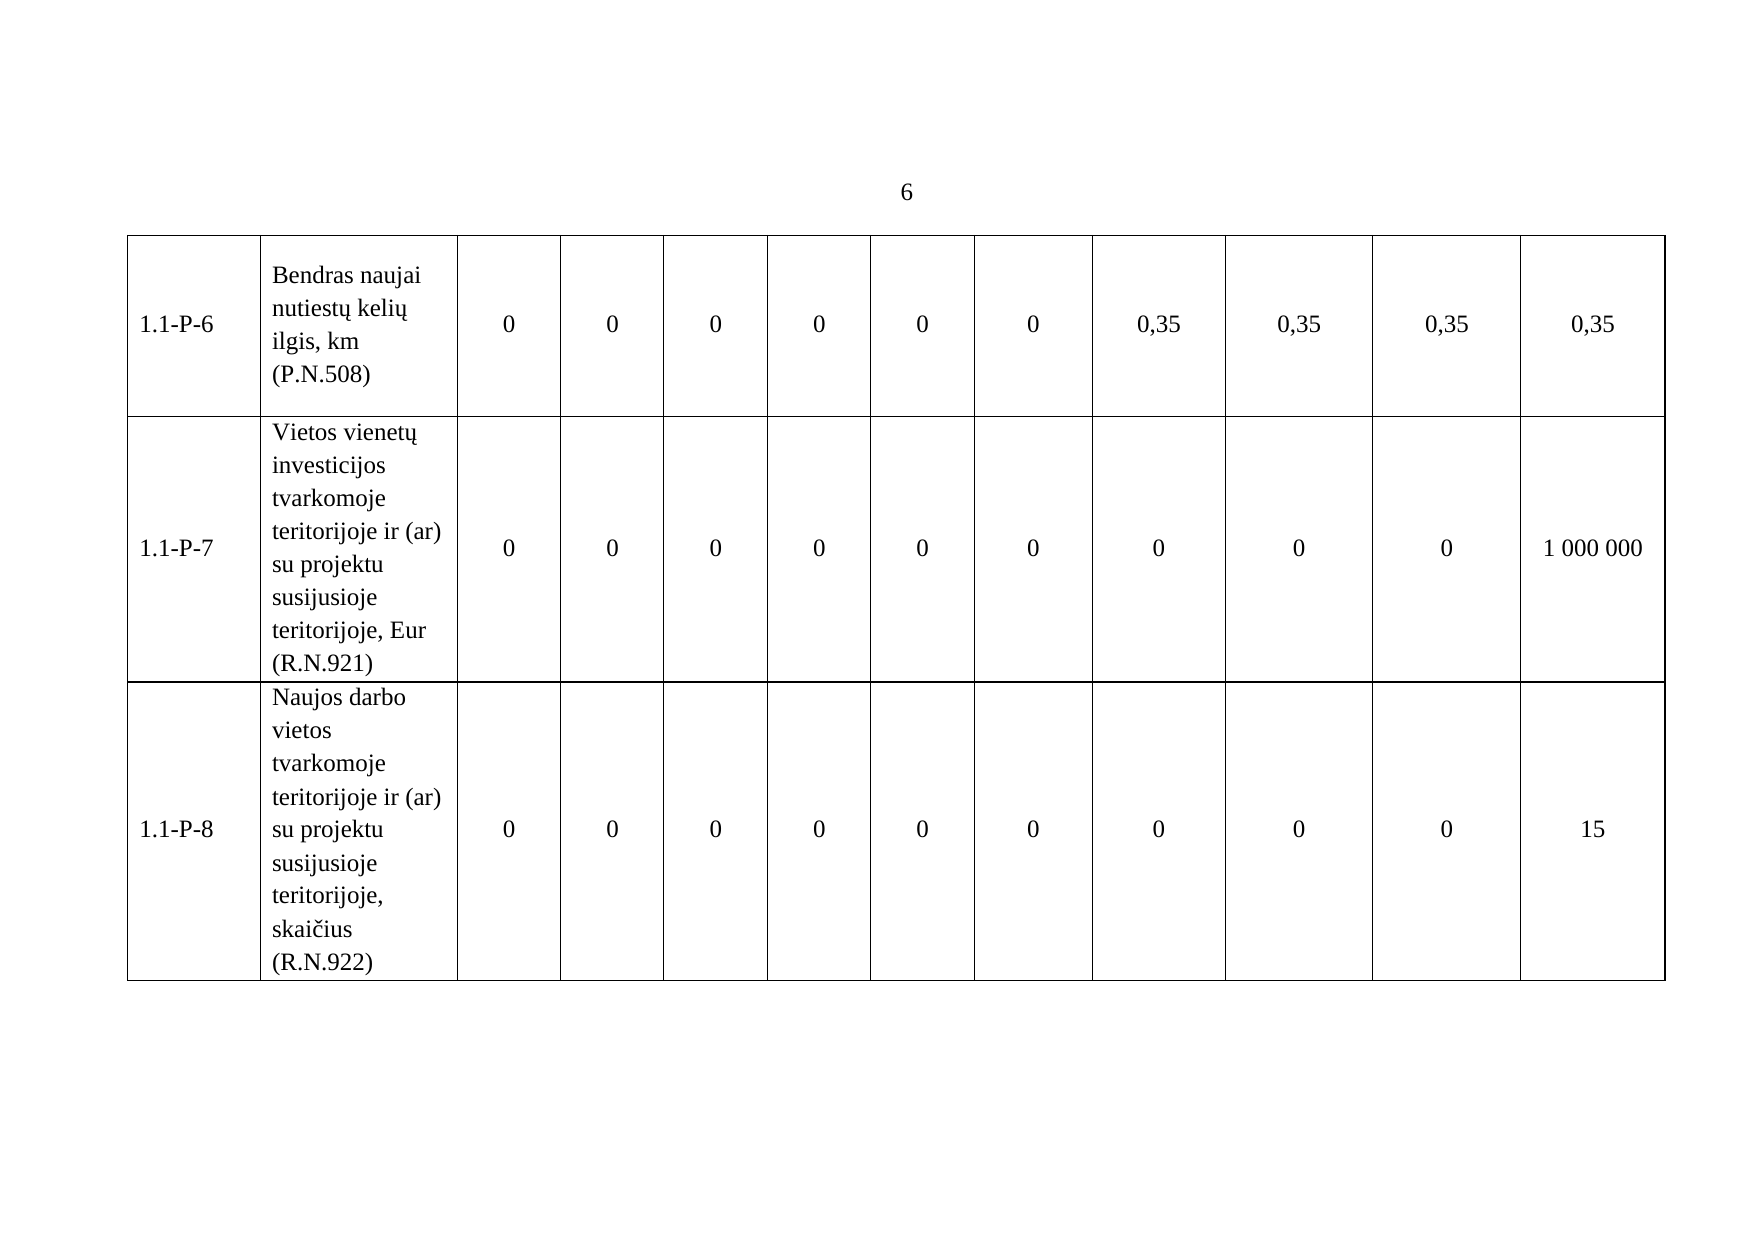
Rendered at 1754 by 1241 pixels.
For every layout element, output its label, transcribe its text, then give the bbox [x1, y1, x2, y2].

table_cell [1666, 235, 1699, 416]
table_cell 0 [1373, 417, 1520, 681]
table_cell [457, 981, 664, 1080]
table_cell 0 [561, 683, 663, 980]
table_cell 1.1-P-6 [128, 236, 260, 416]
table_cell 0 [664, 236, 767, 416]
table_cell 0 [1226, 417, 1372, 681]
table_cell 0 [664, 683, 767, 980]
table_cell 0 [664, 417, 767, 681]
table_cell Bendras naujai nutiestų kelių ilgis, km (P.N.508) [261, 236, 457, 416]
table_cell 0 [1093, 417, 1225, 681]
table_cell [261, 981, 457, 1080]
table_cell 0 [458, 417, 560, 681]
table_cell 0 [975, 683, 1092, 980]
table_cell [841, 981, 1049, 1080]
table_cell [1294, 981, 1495, 1080]
table_cell [1074, 981, 1225, 1080]
table_cell 0 [768, 417, 870, 681]
table_cell 1.1-P-8 [128, 683, 260, 980]
table_cell 15 [1521, 683, 1664, 980]
table_cell 0 [458, 236, 560, 416]
table_cell [1589, 980, 1699, 1080]
table_cell 0 [458, 683, 560, 980]
table_cell 1 000 000 [1521, 417, 1664, 681]
table_cell Naujos darbo vietos tvarkomoje teritorijoje ir (ar) su projektu susijusioje teritorijoje, skaičius (R.N.922) [261, 683, 457, 980]
table_cell 0 [1373, 683, 1520, 980]
table_cell 0,35 [1373, 236, 1520, 416]
table_cell 0,35 [1521, 236, 1664, 416]
table_cell [1666, 416, 1699, 681]
table_cell 0 [871, 417, 974, 681]
table_cell 0 [871, 236, 974, 416]
table_cell 1.1-P-7 [128, 417, 260, 681]
table_cell [664, 981, 767, 1080]
table_cell [1050, 981, 1074, 1080]
table_cell [1495, 981, 1589, 1080]
table_cell [128, 981, 261, 1080]
table_cell 0 [975, 417, 1092, 681]
table_cell 0 [871, 683, 974, 980]
table_cell Vietos vienetų investicijos tvarkomoje teritorijoje ir (ar) su projektu susijusioje teritorijoje, Eur (R.N.921) [261, 417, 457, 681]
table_cell 0,35 [1093, 236, 1225, 416]
table_cell 0 [975, 236, 1092, 416]
table_cell 0,35 [1226, 236, 1372, 416]
table_cell 0 [768, 683, 870, 980]
table_cell 0 [1226, 683, 1372, 980]
table_cell 0 [1093, 683, 1225, 980]
table_cell [1225, 981, 1294, 1080]
table_cell 0 [768, 236, 870, 416]
table_cell [1666, 681, 1699, 980]
table_cell 0 [561, 417, 663, 681]
table_cell [767, 981, 841, 1080]
table_cell 0 [561, 236, 663, 416]
